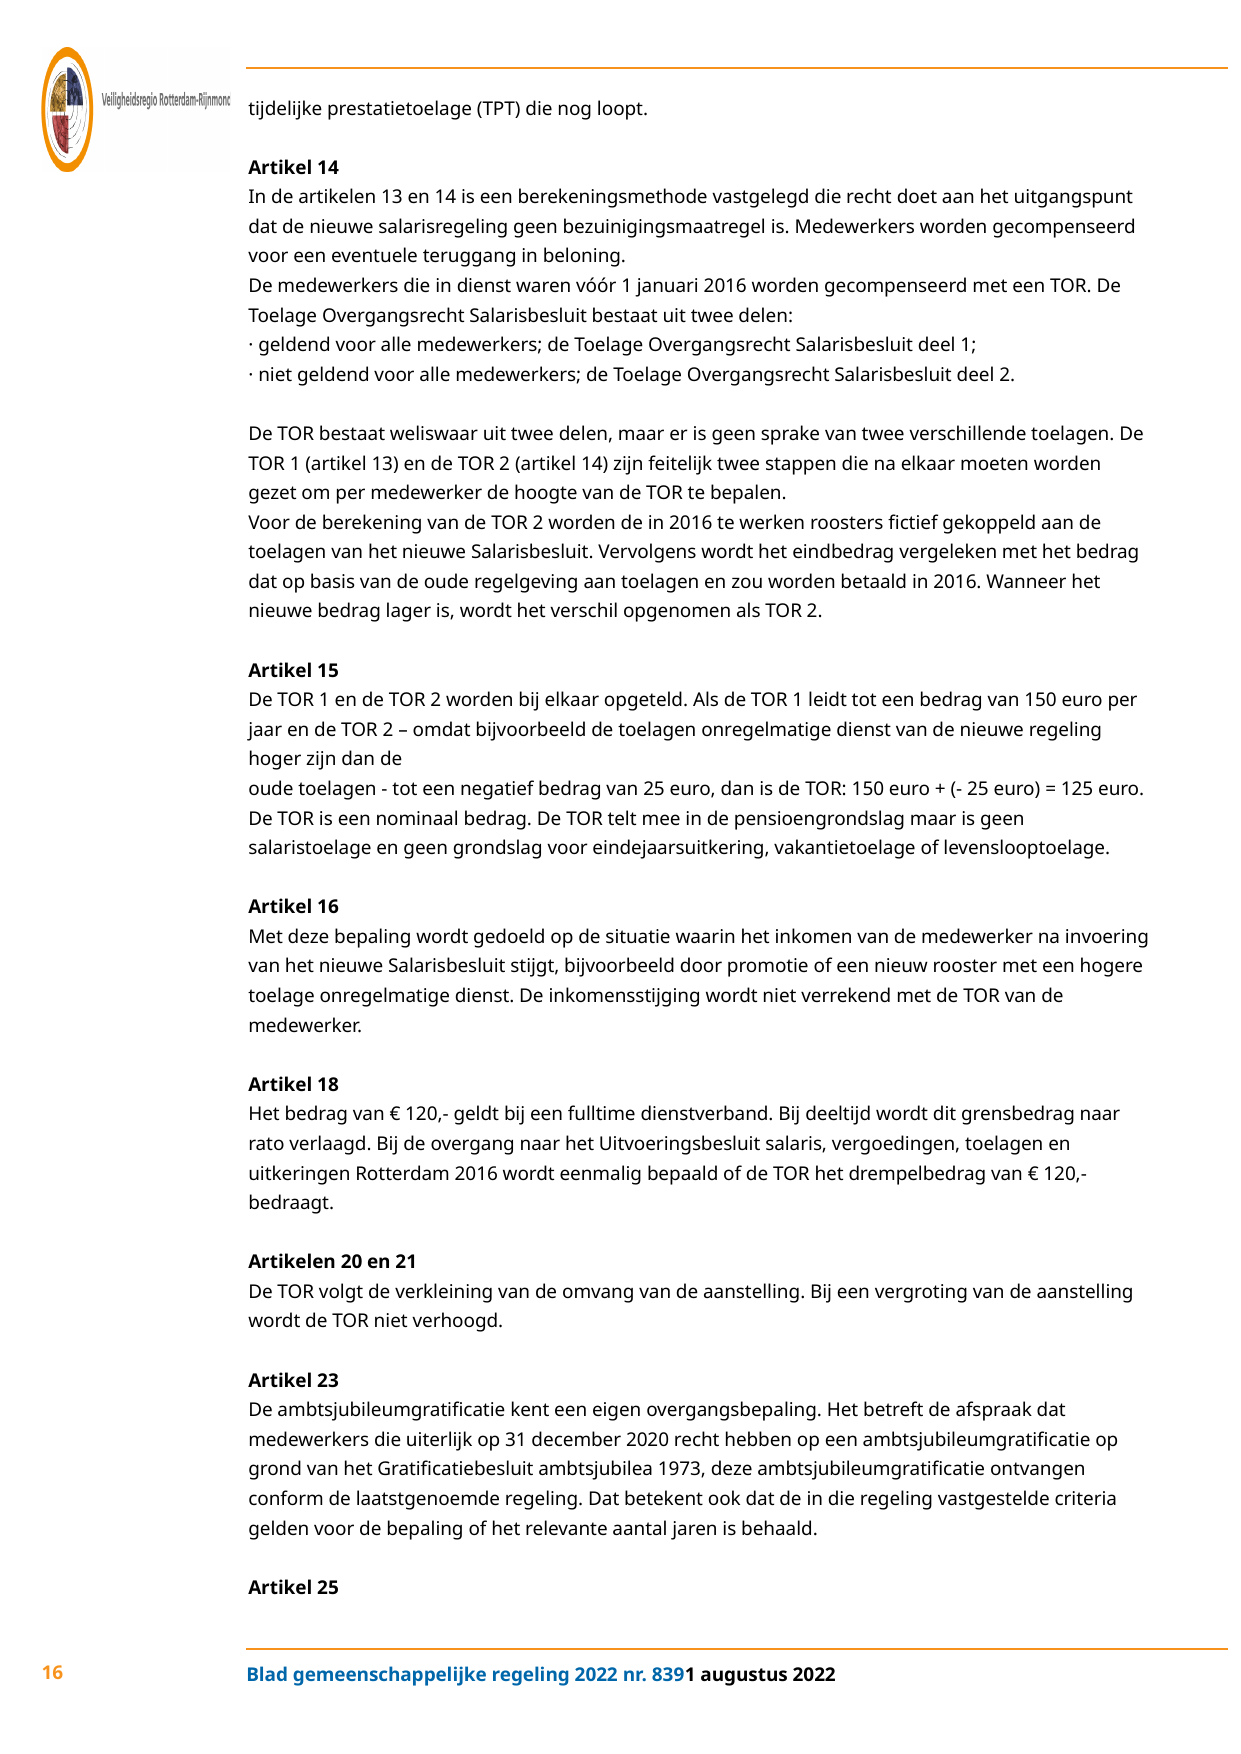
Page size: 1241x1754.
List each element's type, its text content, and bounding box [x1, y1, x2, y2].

text De TOR 1 en de TOR 2 worden bij elkaar opgeteld. Als de TOR 1 leidt tot een bedrag van 150 euro per jaar en de TOR 2 – omdat bijvoorbeeld de toelagen onregelmatige dienst van de nieuwe regeling hoger zijn dan de [248, 686, 1152, 771]
text Artikel 18 [248, 1071, 1152, 1097]
text De medewerkers die in dienst waren vóór 1 januari 2016 worden gecompenseerd met een TOR. De Toelage Overgangsrecht Salarisbesluit bestaat uit twee delen: [248, 272, 1152, 328]
text tijdelijke prestatietoelage (TPT) die nog loopt. [248, 95, 1152, 121]
text Met deze bepaling wordt gedoeld op de situatie waarin het inkomen van de medewerker na invoering van het nieuwe Salarisbesluit stijgt, bijvoorbeeld door promotie of een nieuw rooster met een hogere toelage onregelmatige dienst. De inkomensstijging wordt niet verrekend met de TOR van de medewerker. [248, 923, 1152, 1038]
text · niet geldend voor alle medewerkers; de Toelage Overgangsrecht Salarisbesluit deel 2. [248, 361, 1152, 387]
text De TOR volgt de verkleining van de omvang van de aanstelling. Bij een vergroting van de aanstelling wordt de TOR niet verhoogd. [248, 1278, 1152, 1333]
text Artikelen 20 en 21 [248, 1248, 1152, 1274]
text Artikel 16 [248, 893, 1152, 919]
text · geldend voor alle medewerkers; de Toelage Overgangsrecht Salarisbesluit deel 1; [248, 331, 1152, 357]
text Artikel 15 [248, 657, 1152, 683]
text Voor de berekening van de TOR 2 worden de in 2016 te werken roosters fictief gekoppeld aan de toelagen van het nieuwe Salarisbesluit. Vervolgens wordt het eindbedrag vergeleken met het bedrag dat op basis van de oude regelgeving aan toelagen en zou worden betaald in 2016. Wanneer het nieuwe bedrag lager is, wordt het verschil opgenomen als TOR 2. [248, 509, 1152, 623]
text Artikel 25 [248, 1574, 1152, 1600]
picture [41, 47, 231, 172]
text Artikel 23 [248, 1367, 1152, 1393]
text In de artikelen 13 en 14 is een berekeningsmethode vastgelegd die recht doet aan het uitgangspunt dat de nieuwe salarisregeling geen bezuinigingsmaatregel is. Medewerkers worden gecompenseerd voor een eventuele teruggang in beloning. [248, 183, 1152, 268]
text De TOR bestaat weliswaar uit twee delen, maar er is geen sprake van twee verschillende toelagen. De TOR 1 (artikel 13) en de TOR 2 (artikel 14) zijn feitelijk twee stappen die na elkaar moeten worden gezet om per medewerker de hoogte van de TOR te bepalen. [248, 420, 1152, 505]
text Het bedrag van € 120,- geldt bij een fulltime dienstverband. Bij deeltijd wordt dit grensbedrag naar rato verlaagd. Bij de overgang naar het Uitvoeringsbesluit salaris, vergoedingen, toelagen en uitkeringen Rotterdam 2016 wordt eenmalig bepaald of de TOR het drempelbedrag van € 120,- bedraagt. [248, 1101, 1152, 1215]
text De ambtsjubileumgratificatie kent een eigen overgangsbepaling. Het betreft de afspraak dat medewerkers die uiterlijk op 31 december 2020 recht hebben op een ambtsjubileumgratificatie op grond van het Gratificatiebesluit ambtsjubilea 1973, deze ambtsjubileumgratificatie ontvangen conform de laatstgenoemde regeling. Dat betekent ook dat de in die regeling vastgestelde criteria gelden voor de bepaling of het relevante aantal jaren is behaald. [248, 1396, 1152, 1541]
text oude toelagen - tot een negatief bedrag van 25 euro, dan is de TOR: 150 euro + (- 25 euro) = 125 euro. De TOR is een nominaal bedrag. De TOR telt mee in de pensioengrondslag maar is geen salaristoelage en geen grondslag voor eindejaarsuitkering, vakantietoelage of levenslooptoelage. [248, 775, 1152, 860]
text Artikel 14 [248, 154, 1152, 180]
